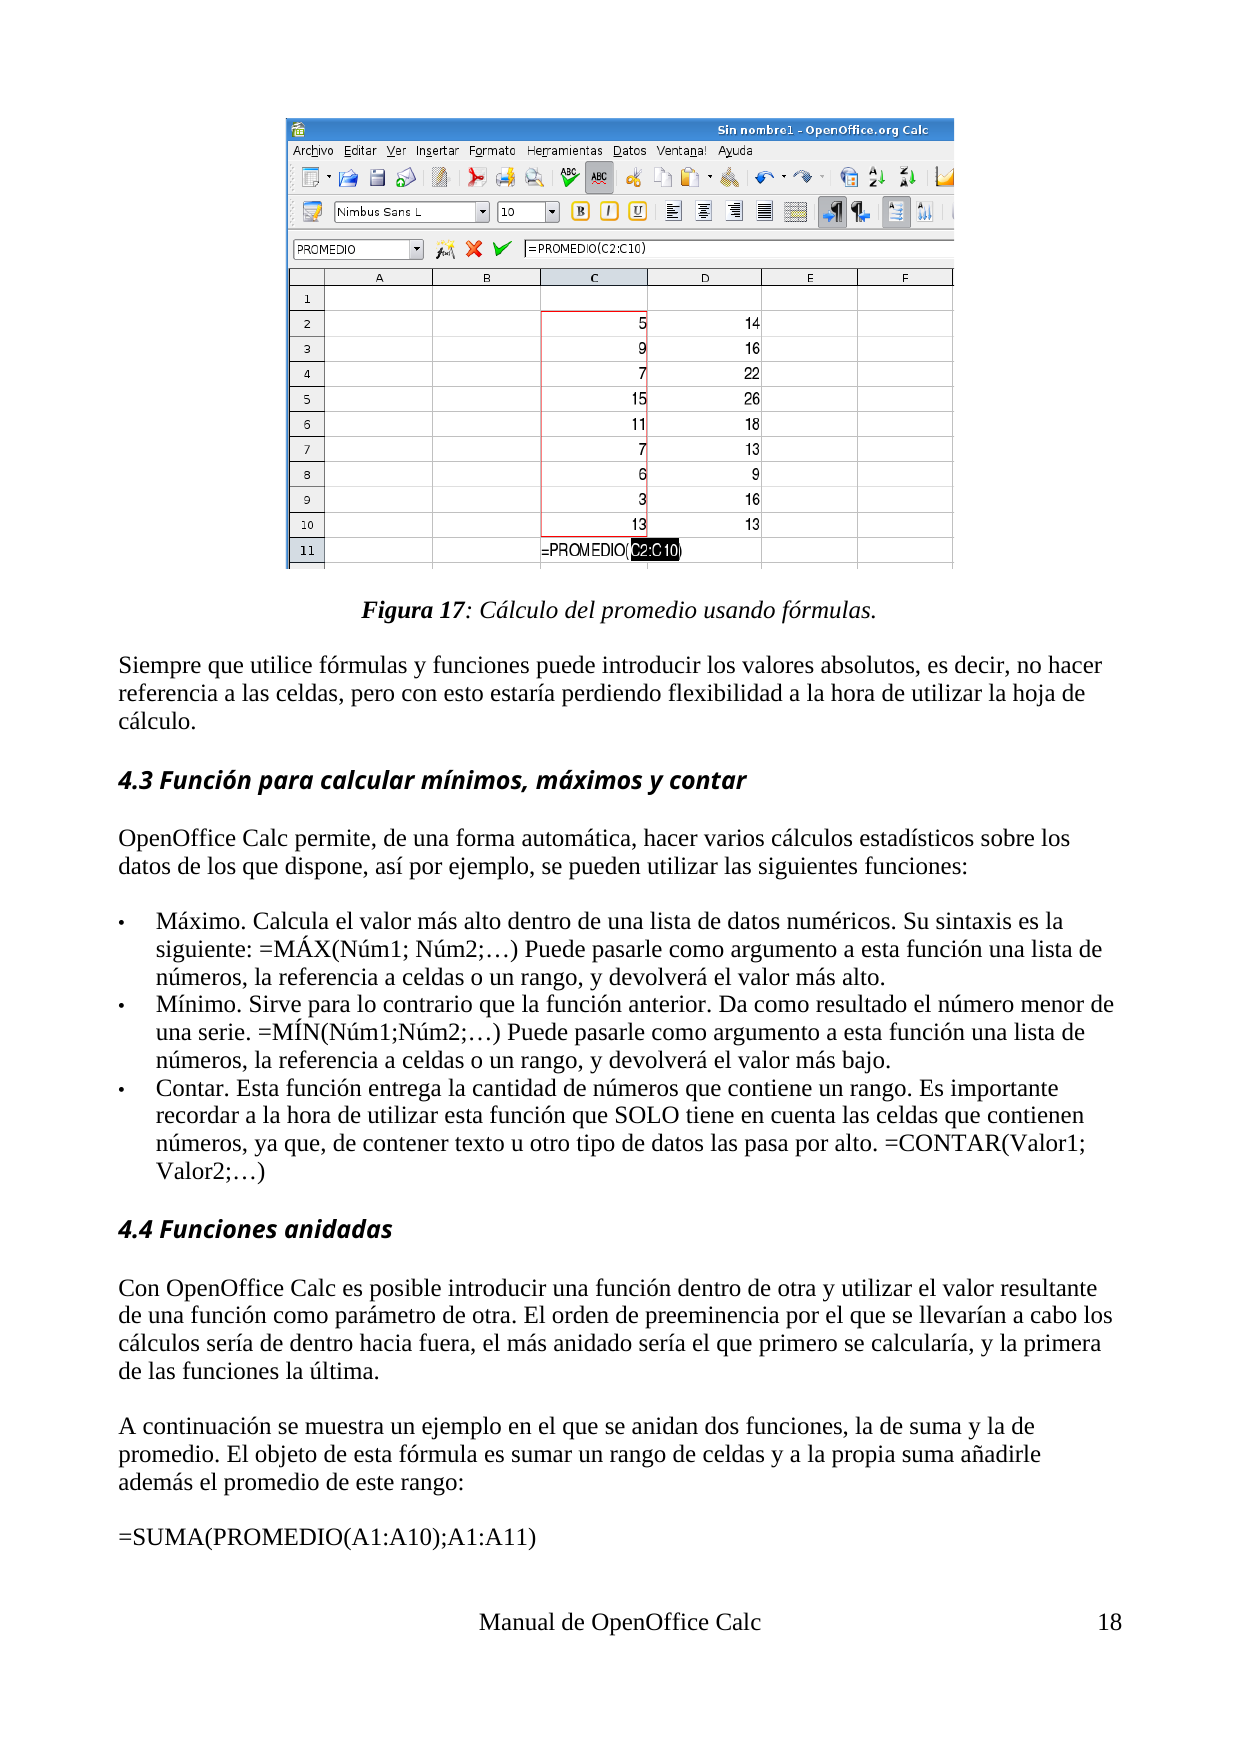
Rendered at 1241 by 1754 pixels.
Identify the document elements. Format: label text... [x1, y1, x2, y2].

text =SUMA(PROMEDIO(A1:A10);A1:A11) [118, 1523, 1122, 1551]
text 4.3 Función para calcular mínimos, máximos y contar [118, 762, 1122, 797]
list Máximo. Calcula el valor más alto dentro de una lista de datos numéricos. Su sintaxis es la siguiente: =MÁX(Núm1; Núm2;…) Puede pasarle como argumento a esta función una lista de números, la referencia a celdas o un rango, y devolverá el valor más alto. [118, 907, 1122, 991]
text 4.4 Funciones anidadas [118, 1212, 1122, 1246]
picture [285, 118, 955, 569]
text Siempre que utilice fórmulas y funciones puede introducir los valores absolutos, es decir, no hacer referencia a las celdas, pero con esto estaría perdiendo flexibilidad a la hora de utilizar la hoja de cálculo. [118, 652, 1122, 735]
text Con OpenOffice Calc es posible introducir una función dentro de otra y utilizar el valor resultante de una función como parámetro de otra. El orden de preeminencia por el que se llevarían a cabo los cálculos sería de dentro hacia fuera, el más anidado sería el que primero se calcularía, y la primera de las funciones la última. [118, 1274, 1122, 1385]
list Contar. Esta función entrega la cantidad de números que contiene un rango. Es importante recordar a la hora de utilizar esta función que SOLO tiene en cuenta las celdas que contienen números, ya que, de contener texto u otro tipo de datos las pasa por alto. =CONTAR(Valor1; Valor2;…) [118, 1074, 1122, 1184]
text Figura 17: Cálculo del promedio usando fórmulas. [118, 596, 1122, 624]
text A continuación se muestra un ejemplo en el que se anidan dos funciones, la de suma y la de promedio. El objeto de esta fórmula es sumar un rango de celdas y a la propia suma añadirle además el promedio de este rango: [118, 1412, 1122, 1496]
text OpenOffice Calc permite, de una forma automática, hacer varios cálculos estadísticos sobre los datos de los que dispone, así por ejemplo, se pueden utilizar las siguientes funciones: [118, 824, 1122, 880]
list Mínimo. Sirve para lo contrario que la función anterior. Da como resultado el número menor de una serie. =MÍN(Núm1;Núm2;…) Puede pasarle como argumento a esta función una lista de números, la referencia a celdas o un rango, y devolverá el valor más bajo. [118, 991, 1122, 1074]
